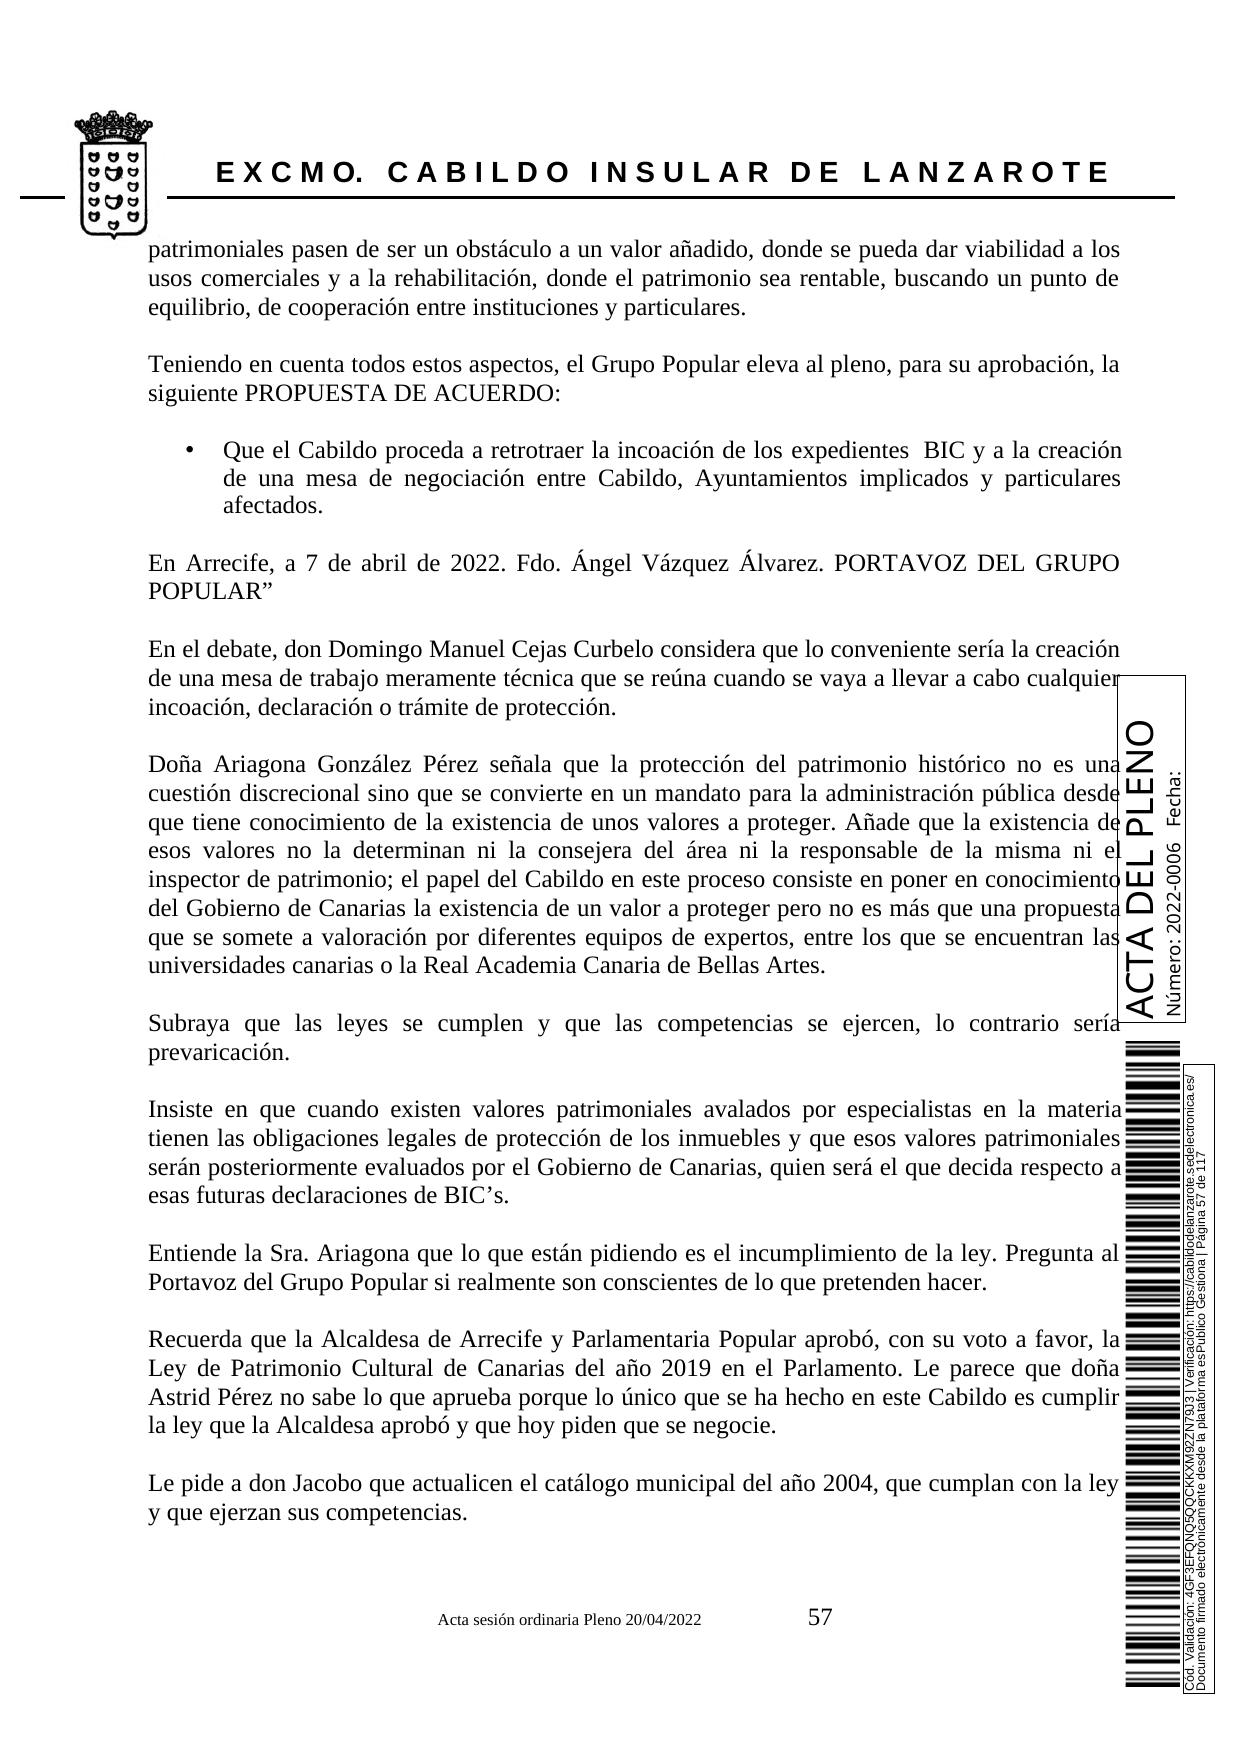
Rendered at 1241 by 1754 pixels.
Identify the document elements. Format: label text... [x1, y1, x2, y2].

text Teniendo en cuenta todos estos aspectos, el Grupo Popular eleva al pleno, para su aprobación, la siguiente PROPUESTA DE ACUERDO: [148, 349, 1122, 407]
text ACTA DEL PLENO [1118, 677, 1160, 1022]
text Acta sesión ordinaria Pleno 20/04/2022 57 [437, 1602, 1125, 1631]
text Le pide a don Jacobo que actualicen el catálogo municipal del año 2004, que cumplan con la ley y que ejerzan sus competencias. [148, 1468, 1122, 1525]
text Entiende la Sra. Ariagona que lo que están pidiendo es el incumplimiento de la ley. Pregunta al Portavoz del Grupo Popular si realmente son conscientes de lo que pretenden hacer. [148, 1238, 1122, 1295]
picture [65, 94, 167, 249]
text En el debate, don Domingo Manuel Cejas Curbelo considera que lo conveniente sería la creación de una mesa de trabajo meramente técnica que se reúna cuando se vaya a llevar a cabo cualquier incoación, declaración o trámite de protección. [148, 634, 1122, 720]
picture [1125, 1041, 1180, 1687]
subtitle E X C M O. C A B I L D O I N S U L A R D E L A N Z A R O T E [215, 155, 1190, 189]
text patrimoniales pasen de ser un obstáculo a un valor añadido, donde se pueda dar viabilidad a los usos comerciales y a la rehabilitación, donde el patrimonio sea rentable, buscando un punto de equilibrio, de cooperación entre instituciones y particulares. [148, 234, 1121, 321]
text Recuerda que la Alcaldesa de Arrecife y Parlamentaria Popular aprobó, con su voto a favor, la Ley de Patrimonio Cultural de Canarias del año 2019 en el Parlamento. Le parece que doña Astrid Pérez no sabe lo que aprueba porque lo único que se ha hecho en este Cabildo es cumplir la ley que la Alcaldesa aprobó y que hoy piden que se negocie. [148, 1324, 1122, 1439]
text Número: 2022-0006 Fecha: 24/05/2022 [1163, 679, 1185, 1022]
text En Arrecife, a 7 de abril de 2022. Fdo. Ángel Vázquez Álvarez. PORTAVOZ DEL GRUPO POPULAR” [148, 548, 1121, 605]
text Insiste en que cuando existen valores patrimoniales avalados por especialistas en la materia tienen las obligaciones legales de protección de los inmuebles y que esos valores patrimoniales serán posteriormente evaluados por el Gobierno de Canarias, quien será el que decida respecto a esas futuras declaraciones de BIC’s. [148, 1094, 1122, 1209]
text Subraya que las leyes se cumplen y que las competencias se ejercen, lo contrario sería prevaricación. [148, 1008, 1121, 1065]
list Que el Cabildo proceda a retrotraer la incoación de los expedientes BIC y a la creación de una mesa de negociación entre Cabildo, Ayuntamientos implicados y particulares afectados. [185, 437, 1122, 519]
text Doña Ariagona González Pérez señala que la protección del patrimonio histórico no es una cuestión discrecional sino que se convierte en un mandato para la administración pública desde que tiene conocimiento de la existencia de unos valores a proteger. Añade que la existencia de esos valores no la determinan ni la consejera del área ni la responsable de la misma ni el inspector de patrimonio; el papel del Cabildo en este proceso consiste en poner en conocimiento del Gobierno de Canarias la existencia de un valor a proteger pero no es más que una propuesta que se somete a valoración por diferentes equipos de expertos, entre los que se encuentran las universidades canarias o la Real Academia Canaria de Bellas Artes. [148, 749, 1122, 979]
text Cód. Validación: 4GF3EFQNQ5QQCKKXM92ZN79J3 | Verificación: https://cabildodelanzarote.sedelectronica.es/ Documento firmado electrónicamente desde la plataforma esPublico Gestiona | Página 57 de 117 [1184, 1066, 1208, 1693]
